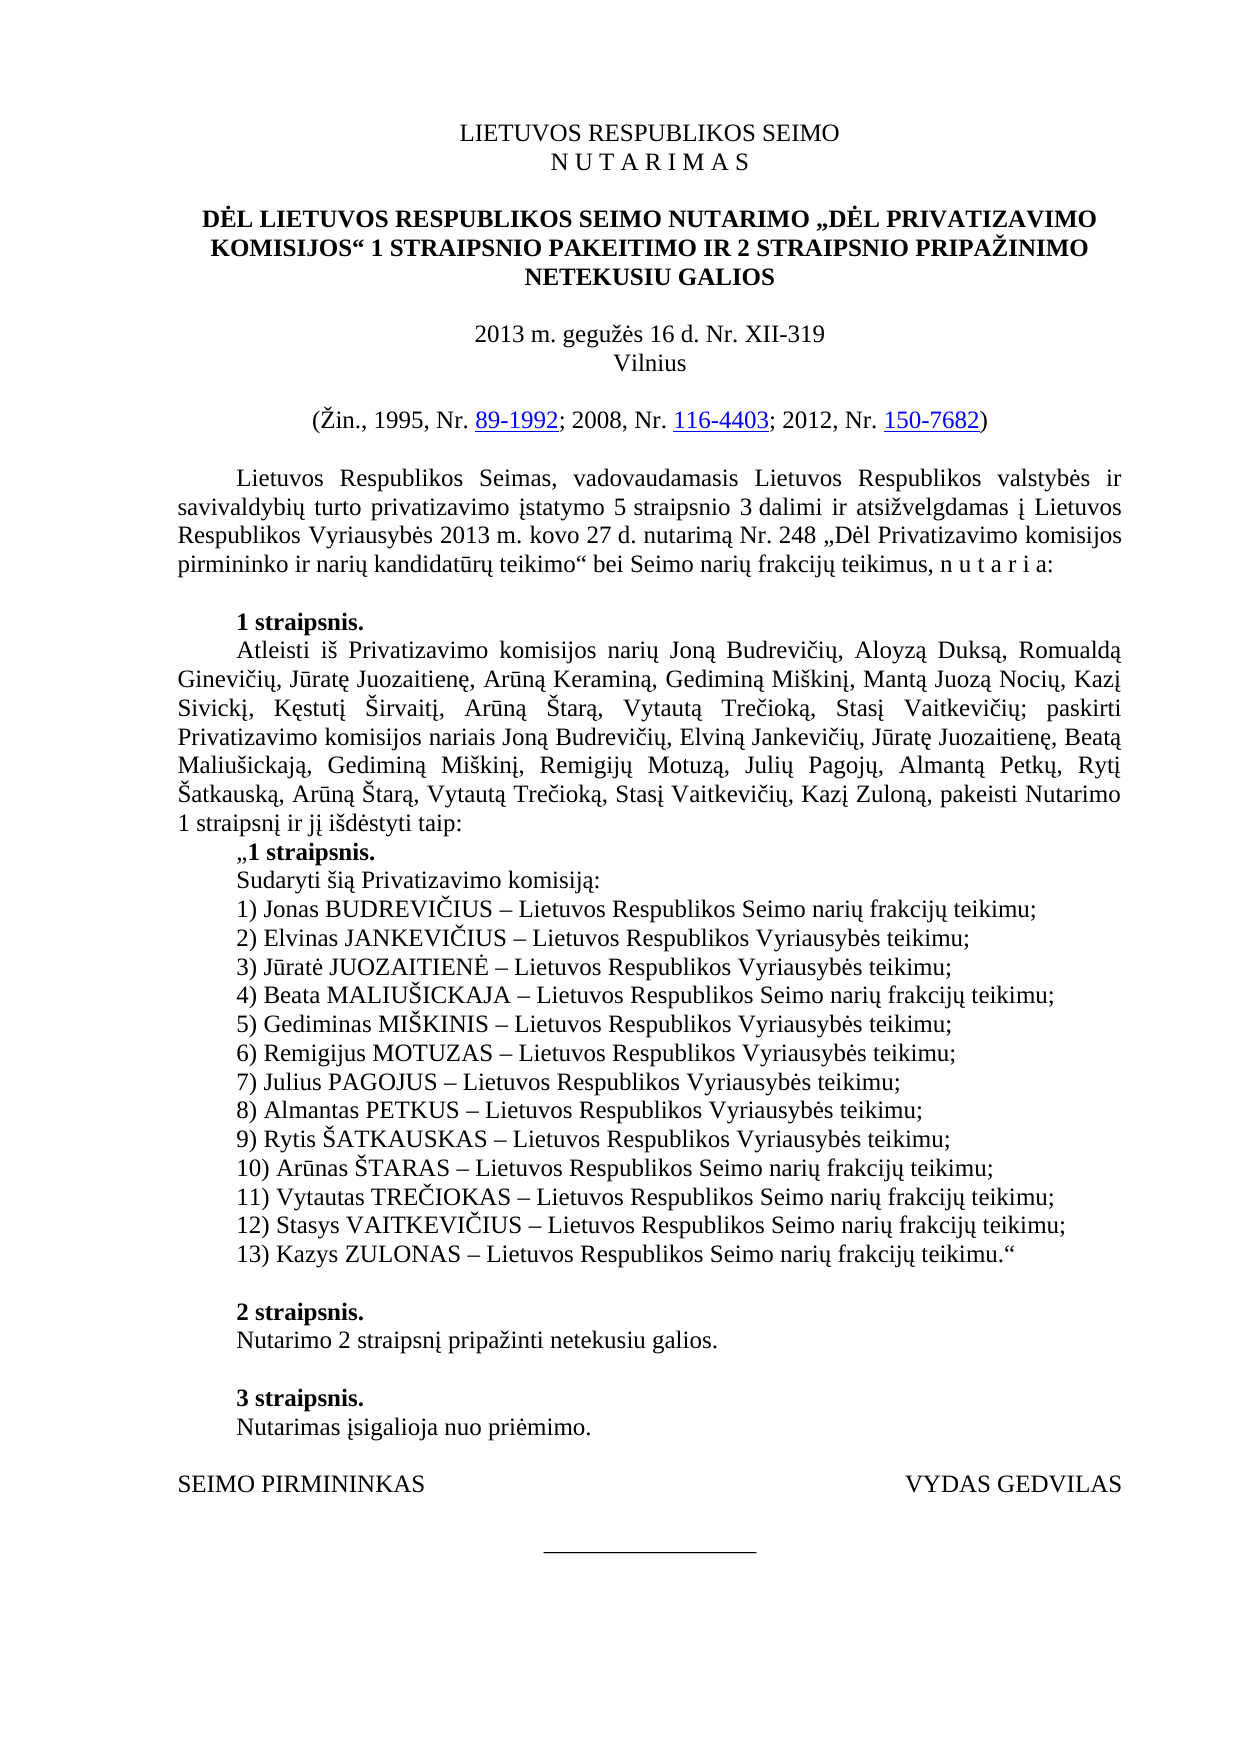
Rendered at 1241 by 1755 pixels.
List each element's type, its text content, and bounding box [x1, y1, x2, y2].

text 1) Jonas BUDREVIČIUS – Lietuvos Respublikos Seimo narių frakcijų teikimu; [177, 894, 1122, 923]
text Lietuvos Respublikos Seimas, vadovaudamasis Lietuvos Respublikos valstybės ir savivaldybių turto privatizavimo įstatymo 5 straipsnio 3 dalimi ir atsižvelgdamas į Lietuvos Respublikos Vyriausybės 2013 m. kovo 27 d. nutarimą Nr. 248 „Dėl Privatizavimo komisijos pirmininko ir narių kandidatūrų teikimo“ bei Seimo narių frakcijų teikimus, n u t a r i a: [177, 463, 1122, 578]
text _________________ [177, 1527, 1122, 1556]
text 9) Rytis ŠATKAUSKAS – Lietuvos Respublikos Vyriausybės teikimu; [177, 1124, 1122, 1153]
text 13) Kazys ZULONAS – Lietuvos Respublikos Seimo narių frakcijų teikimu.“ [177, 1239, 1122, 1268]
text 8) Almantas PETKUS – Lietuvos Respublikos Vyriausybės teikimu; [177, 1096, 1122, 1124]
text LIETUVOS RESPUBLIKOS SEIMO [177, 118, 1122, 147]
text 6) Remigijus MOTUZAS – Lietuvos Respublikos Vyriausybės teikimu; [177, 1038, 1122, 1067]
text Nutarimas įsigalioja nuo priėmimo. [177, 1412, 1122, 1441]
text 12) Stasys VAITKEVIČIUS – Lietuvos Respublikos Seimo narių frakcijų teikimu; [177, 1211, 1122, 1239]
text 11) Vytautas TREČIOKAS – Lietuvos Respublikos Seimo narių frakcijų teikimu; [177, 1182, 1122, 1211]
text Atleisti iš Privatizavimo komisijos narių Joną Budrevičių, Aloyzą Duksą, Romualdą Ginevičių, Jūratę Juozaitienę, Arūną Keraminą, Gediminą Miškinį, Mantą Juozą Nocių, Kazį Sivickį, Kęstutį Širvaitį, Arūną Štarą, Vytautą Trečioką, Stasį Vaitkevičių; paskirti Privatizavimo komisijos nariais Joną Budrevičių, Elviną Jankevičių, Jūratę Juozaitienę, Beatą Maliušickają, Gediminą Miškinį, Remigijų Motuzą, Julių Pagojų, Almantą Petkų, Rytį Šatkauską, Arūną Štarą, Vytautą Trečioką, Stasį Vaitkevičių, Kazį Zuloną, pakeisti Nutarimo 1 straipsnį ir jį išdėstyti taip: [177, 636, 1122, 837]
text (Žin., 1995, Nr. 89-1992; 2008, Nr. 116-4403; 2012, Nr. 150-7682) [177, 406, 1122, 434]
text „1 straipsnis. [177, 837, 1122, 866]
text 1 straipsnis. [177, 607, 1122, 636]
text 2 straipsnis. [177, 1297, 1122, 1326]
text 4) Beata MALIUŠICKAJA – Lietuvos Respublikos Seimo narių frakcijų teikimu; [177, 981, 1122, 1009]
text SEIMO PIRMININKAS VYDAS GEDVILAS [177, 1469, 1122, 1498]
text 3) Jūratė JUOZAITIENĖ – Lietuvos Respublikos Vyriausybės teikimu; [177, 952, 1122, 981]
text 7) Julius PAGOJUS – Lietuvos Respublikos Vyriausybės teikimu; [177, 1067, 1122, 1096]
text DĖL LIETUVOS RESPUBLIKOS SEIMO NUTARIMO „DĖL PRIVATIZAVIMO KOMISIJOS“ 1 STRAIPSNIO PAKEITIMO IR 2 STRAIPSNIO PRIPAŽINIMO NETEKUSIU GALIOS [177, 204, 1122, 291]
text 2) Elvinas JANKEVIČIUS – Lietuvos Respublikos Vyriausybės teikimu; [177, 923, 1122, 952]
text Vilnius [177, 348, 1122, 377]
text Sudaryti šią Privatizavimo komisiją: [177, 866, 1122, 894]
text Nutarimo 2 straipsnį pripažinti netekusiu galios. [177, 1326, 1122, 1354]
text 2013 m. gegužės 16 d. Nr. XII-319 [177, 319, 1122, 348]
text N U T A R I M A S [177, 147, 1122, 176]
text 3 straipsnis. [177, 1383, 1122, 1412]
text 10) Arūnas ŠTARAS – Lietuvos Respublikos Seimo narių frakcijų teikimu; [177, 1153, 1122, 1182]
text 5) Gediminas MIŠKINIS – Lietuvos Respublikos Vyriausybės teikimu; [177, 1009, 1122, 1038]
